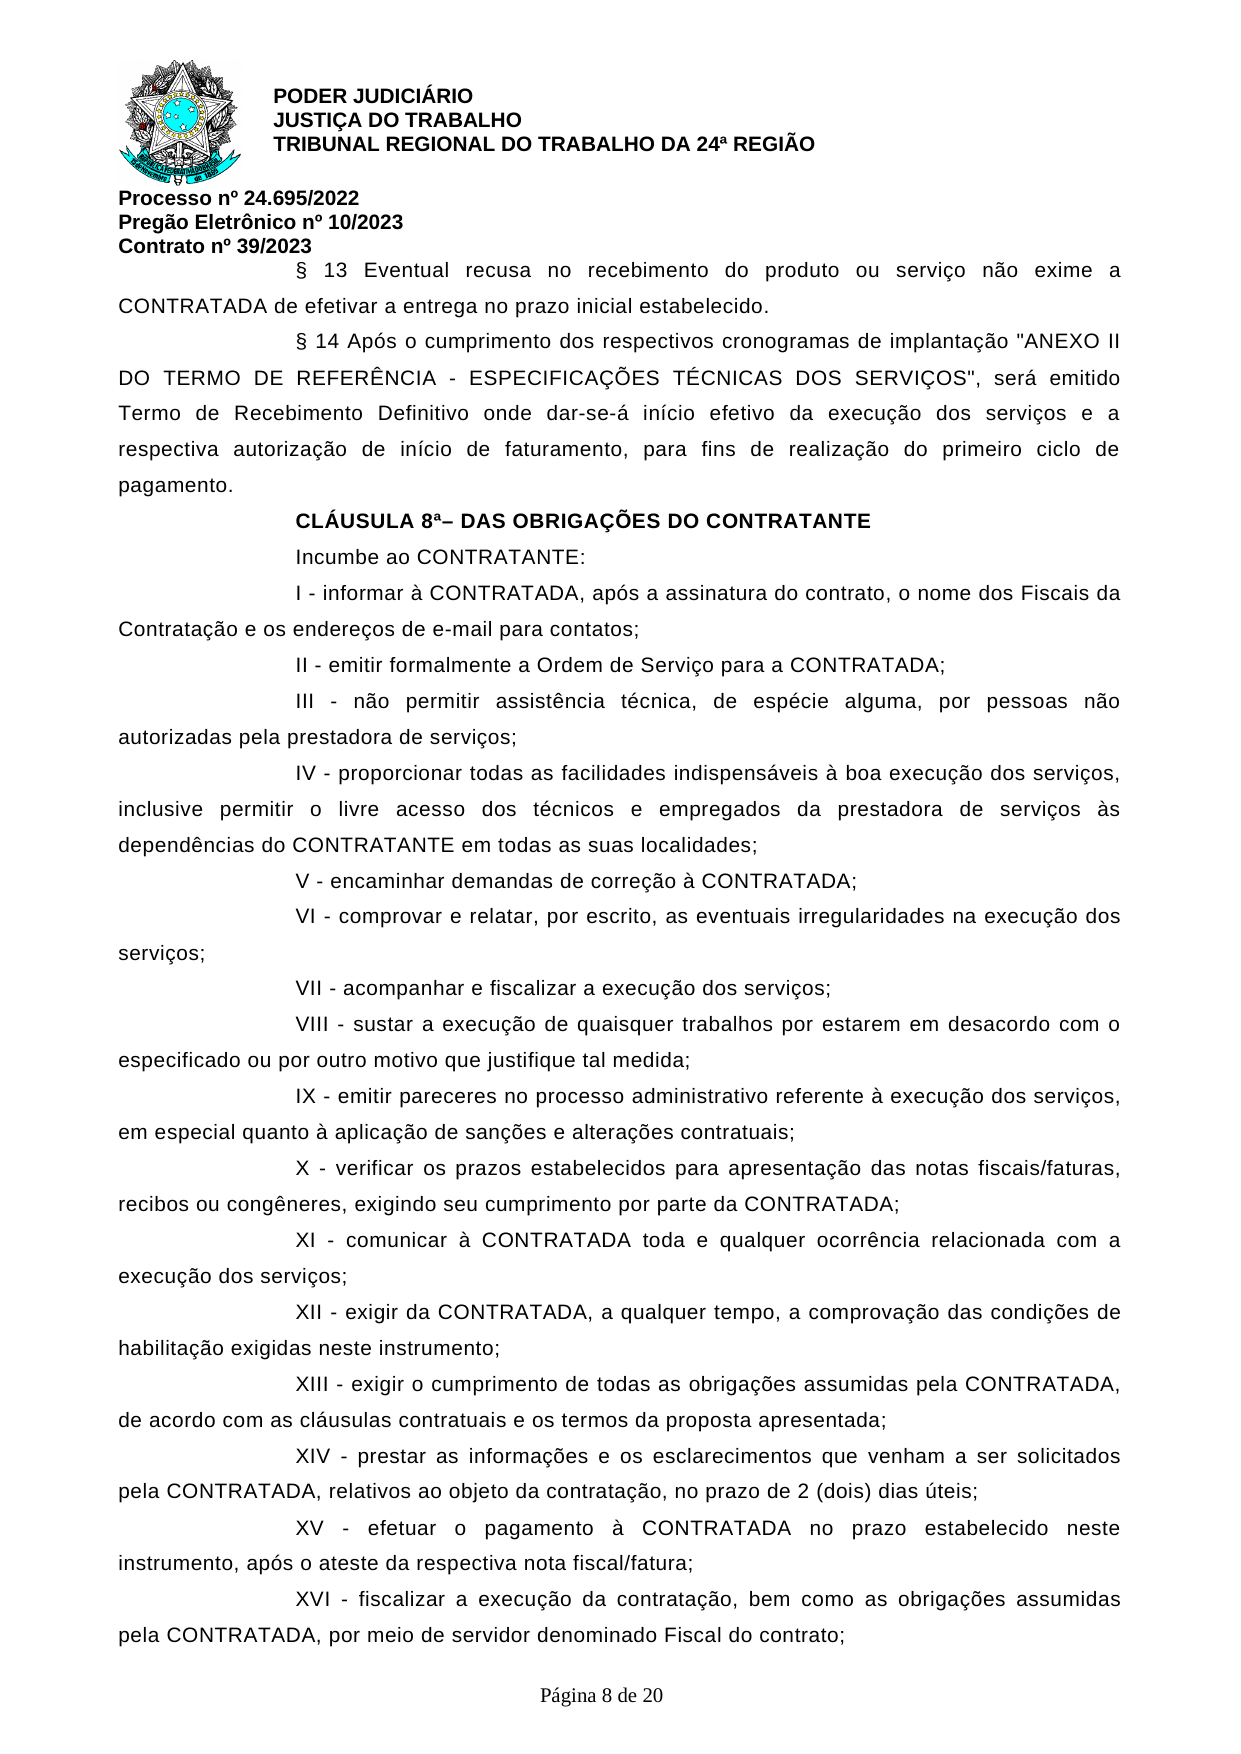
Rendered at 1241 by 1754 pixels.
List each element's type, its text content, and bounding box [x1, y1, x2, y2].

text XI - comunicar à CONTRATADA toda e qualquer ocorrência relacionada com a execução dos serviços; [118, 1228, 1122, 1288]
text III - não permitir assistência técnica, de espécie alguma, por pessoas não autorizadas pela prestadora de serviços; [118, 689, 1122, 749]
text CLÁUSULA 8ª– DAS OBRIGAÇÕES DO CONTRATANTE [118, 509, 1122, 533]
text § 13 Eventual recusa no recebimento do produto ou serviço não exime a CONTRATADA de efetivar a entrega no prazo inicial estabelecido. [118, 257, 1122, 317]
picture [118, 59, 243, 186]
text VIII - sustar a execução de quaisquer trabalhos por estarem em desacordo com o especificado ou por outro motivo que justifique tal medida; [118, 1012, 1122, 1072]
text I - informar à CONTRATADA, após a assinatura do contrato, o nome dos Fiscais da Contratação e os endereços de e-mail para contatos; [118, 581, 1122, 641]
text V - encaminhar demandas de correção à CONTRATADA; [118, 868, 1122, 892]
text XIV - prestar as informações e os esclarecimentos que venham a ser solicitados pela CONTRATADA, relativos ao objeto da contratação, no prazo de 2 (dois) dias úteis; [118, 1443, 1122, 1503]
text X - verificar os prazos estabelecidos para apresentação das notas fiscais/faturas, recibos ou congêneres, exigindo seu cumprimento por parte da CONTRATADA; [118, 1156, 1122, 1216]
text XIII - exigir o cumprimento de todas as obrigações assumidas pela CONTRATADA, de acordo com as cláusulas contratuais e os termos da proposta apresentada; [118, 1372, 1122, 1431]
text XII - exigir da CONTRATADA, a qualquer tempo, a comprovação das condições de habilitação exigidas neste instrumento; [118, 1300, 1122, 1359]
text VII - acompanhar e fiscalizar a execução dos serviços; [118, 976, 1122, 1000]
text XVI - fiscalizar a execução da contratação, bem como as obrigações assumidas pela CONTRATADA, por meio de servidor denominado Fiscal do contrato; [118, 1587, 1122, 1647]
text IX - emitir pareceres no processo administrativo referente à execução dos serviços, em especial quanto à aplicação de sanções e alterações contratuais; [118, 1084, 1122, 1144]
text II - emitir formalmente a Ordem de Serviço para a CONTRATADA; [118, 653, 1122, 677]
text § 14 Após o cumprimento dos respectivos cronogramas de implantação "ANEXO II DO TERMO DE REFERÊNCIA - ESPECIFICAÇÕES TÉCNICAS DOS SERVIÇOS", será emitido Termo de Recebimento Definitivo onde dar-se-á início efetivo da execução dos serviços e a respectiva autorização de início de faturamento, para fins de realização do primeiro ciclo de pagamento. [118, 329, 1122, 497]
text XV - efetuar o pagamento à CONTRATADA no prazo estabelecido neste instrumento, após o ateste da respectiva nota fiscal/fatura; [118, 1515, 1122, 1575]
text Incumbe ao CONTRATANTE: [118, 545, 1122, 569]
text IV - proporcionar todas as facilidades indispensáveis à boa execução dos serviços, inclusive permitir o livre acesso dos técnicos e empregados da prestadora de serviços às dependências do CONTRATANTE em todas as suas localidades; [118, 761, 1122, 856]
text VI - comprovar e relatar, por escrito, as eventuais irregularidades na execução dos serviços; [118, 904, 1122, 964]
